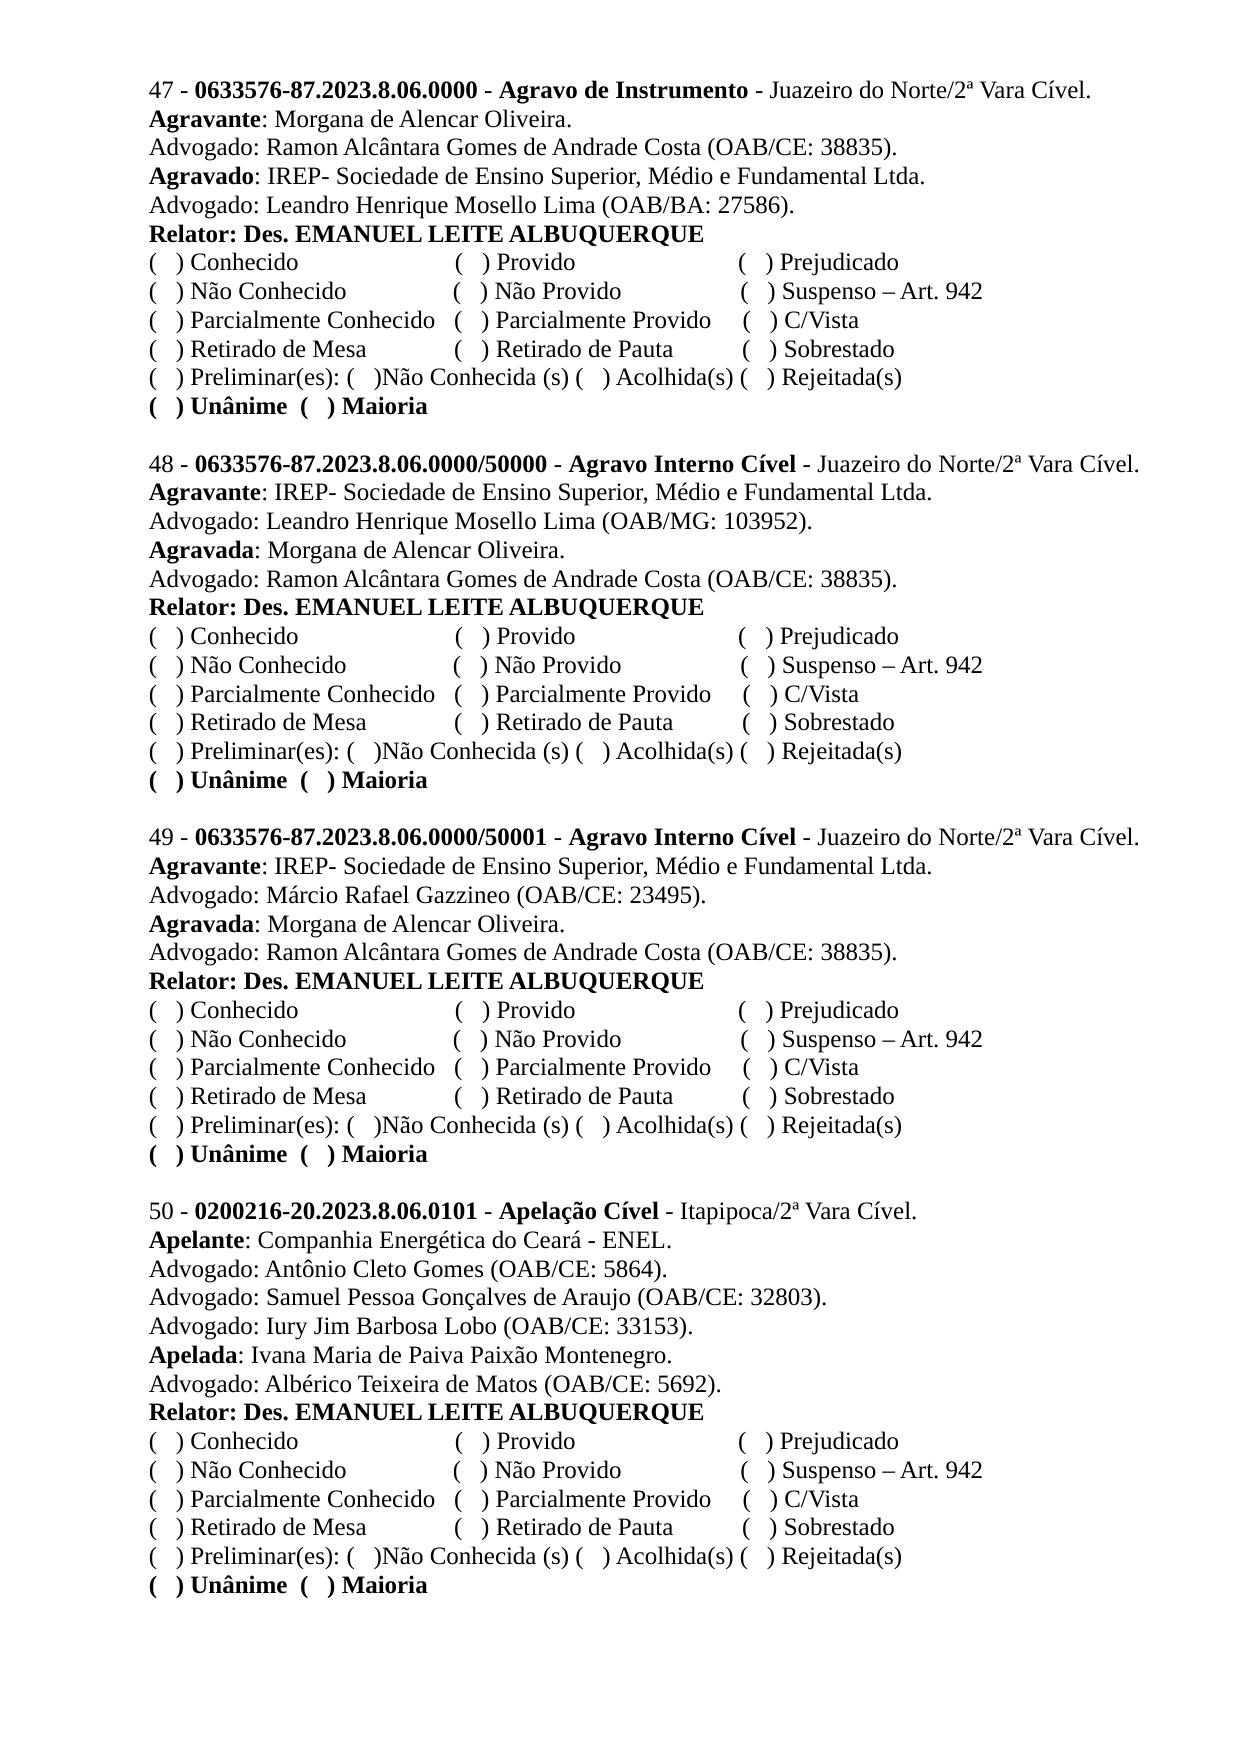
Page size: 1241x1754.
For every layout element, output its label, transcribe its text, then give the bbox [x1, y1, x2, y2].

text ( ) Não Conhecido ( ) Não Provido ( ) Suspenso – Art. 942 [148, 1455, 1158, 1484]
text ( ) Conhecido ( ) Provido ( ) Prejudicado [148, 1426, 1141, 1455]
text Relator: Des. EMANUEL LEITE ALBUQUERQUE [148, 1397, 1140, 1426]
text Advogado: Antônio Cleto Gomes (OAB/CE: 5864). [148, 1254, 1140, 1282]
text 47 - 0633576-87.2023.8.06.0000 - Agravo de Instrumento - Juazeiro do Norte/2ª Vara Cível. [148, 75, 1140, 104]
text Advogado: Ramon Alcântara Gomes de Andrade Costa (OAB/CE: 38835). [148, 132, 1140, 161]
text Agravante: Morgana de Alencar Oliveira. [148, 104, 1140, 132]
text Apelada: Ivana Maria de Paiva Paixão Montenegro. [148, 1340, 1140, 1369]
text ( ) Unânime ( ) Maioria [148, 1570, 1158, 1599]
text Advogado: Ramon Alcântara Gomes de Andrade Costa (OAB/CE: 38835). [148, 564, 1140, 592]
text ( ) Conhecido ( ) Provido ( ) Prejudicado [148, 621, 1141, 650]
text ( ) Preliminar(es): ( )Não Conhecida (s) ( ) Acolhida(s) ( ) Rejeitada(s) [148, 1541, 1158, 1570]
text Relator: Des. EMANUEL LEITE ALBUQUERQUE [148, 592, 1140, 621]
text Advogado: Leandro Henrique Mosello Lima (OAB/BA: 27586). [148, 190, 1140, 219]
text ( ) Preliminar(es): ( )Não Conhecida (s) ( ) Acolhida(s) ( ) Rejeitada(s) [148, 362, 1158, 391]
text Agravada: Morgana de Alencar Oliveira. [148, 535, 1140, 564]
text ( ) Unânime ( ) Maioria [148, 1139, 1158, 1167]
text ( ) Unânime ( ) Maioria [148, 391, 1158, 420]
text ( ) Retirado de Mesa ( ) Retirado de Pauta ( ) Sobrestado [148, 1081, 1158, 1110]
text Apelante: Companhia Energética do Ceará - ENEL. [148, 1225, 1140, 1254]
text ( ) Não Conhecido ( ) Não Provido ( ) Suspenso – Art. 942 [148, 650, 1158, 679]
text 50 - 0200216-20.2023.8.06.0101 - Apelação Cível - Itapipoca/2ª Vara Cível. [148, 1196, 1140, 1225]
text ( ) Retirado de Mesa ( ) Retirado de Pauta ( ) Sobrestado [148, 334, 1158, 362]
text ( ) Preliminar(es): ( )Não Conhecida (s) ( ) Acolhida(s) ( ) Rejeitada(s) [148, 1110, 1158, 1139]
text ( ) Parcialmente Conhecido ( ) Parcialmente Provido ( ) C/Vista [148, 1052, 1158, 1081]
text Advogado: Albérico Teixeira de Matos (OAB/CE: 5692). [148, 1369, 1140, 1397]
text Advogado: Iury Jim Barbosa Lobo (OAB/CE: 33153). [148, 1311, 1140, 1340]
text Agravada: Morgana de Alencar Oliveira. [148, 909, 1140, 937]
text Advogado: Samuel Pessoa Gonçalves de Araujo (OAB/CE: 32803). [148, 1282, 1140, 1311]
text Relator: Des. EMANUEL LEITE ALBUQUERQUE [148, 966, 1140, 995]
text Relator: Des. EMANUEL LEITE ALBUQUERQUE [148, 219, 1140, 247]
text 49 - 0633576-87.2023.8.06.0000/50001 - Agravo Interno Cível - Juazeiro do Norte/2ª Vara Cível. Agravante: IREP- Sociedade de Ensino Superior, Médio e Fundamental Ltda. [148, 822, 1140, 880]
text ( ) Parcialmente Conhecido ( ) Parcialmente Provido ( ) C/Vista [148, 305, 1158, 334]
text ( ) Não Conhecido ( ) Não Provido ( ) Suspenso – Art. 942 [148, 1024, 1158, 1052]
text ( ) Conhecido ( ) Provido ( ) Prejudicado [148, 247, 1141, 276]
text ( ) Parcialmente Conhecido ( ) Parcialmente Provido ( ) C/Vista [148, 679, 1158, 707]
text ( ) Parcialmente Conhecido ( ) Parcialmente Provido ( ) C/Vista [148, 1484, 1158, 1512]
text Agravado: IREP- Sociedade de Ensino Superior, Médio e Fundamental Ltda. [148, 161, 1140, 190]
text ( ) Retirado de Mesa ( ) Retirado de Pauta ( ) Sobrestado [148, 707, 1158, 736]
text Advogado: Leandro Henrique Mosello Lima (OAB/MG: 103952). [148, 506, 1140, 535]
text 48 - 0633576-87.2023.8.06.0000/50000 - Agravo Interno Cível - Juazeiro do Norte/2ª Vara Cível. Agravante: IREP- Sociedade de Ensino Superior, Médio e Fundamental Ltda. [148, 449, 1140, 506]
text ( ) Retirado de Mesa ( ) Retirado de Pauta ( ) Sobrestado [148, 1512, 1158, 1541]
text ( ) Unânime ( ) Maioria [148, 765, 1158, 794]
text ( ) Preliminar(es): ( )Não Conhecida (s) ( ) Acolhida(s) ( ) Rejeitada(s) [148, 736, 1158, 765]
text Advogado: Ramon Alcântara Gomes de Andrade Costa (OAB/CE: 38835). [148, 937, 1140, 966]
text ( ) Não Conhecido ( ) Não Provido ( ) Suspenso – Art. 942 [148, 276, 1158, 305]
text ( ) Conhecido ( ) Provido ( ) Prejudicado [148, 995, 1141, 1024]
text Advogado: Márcio Rafael Gazzineo (OAB/CE: 23495). [148, 880, 1140, 909]
